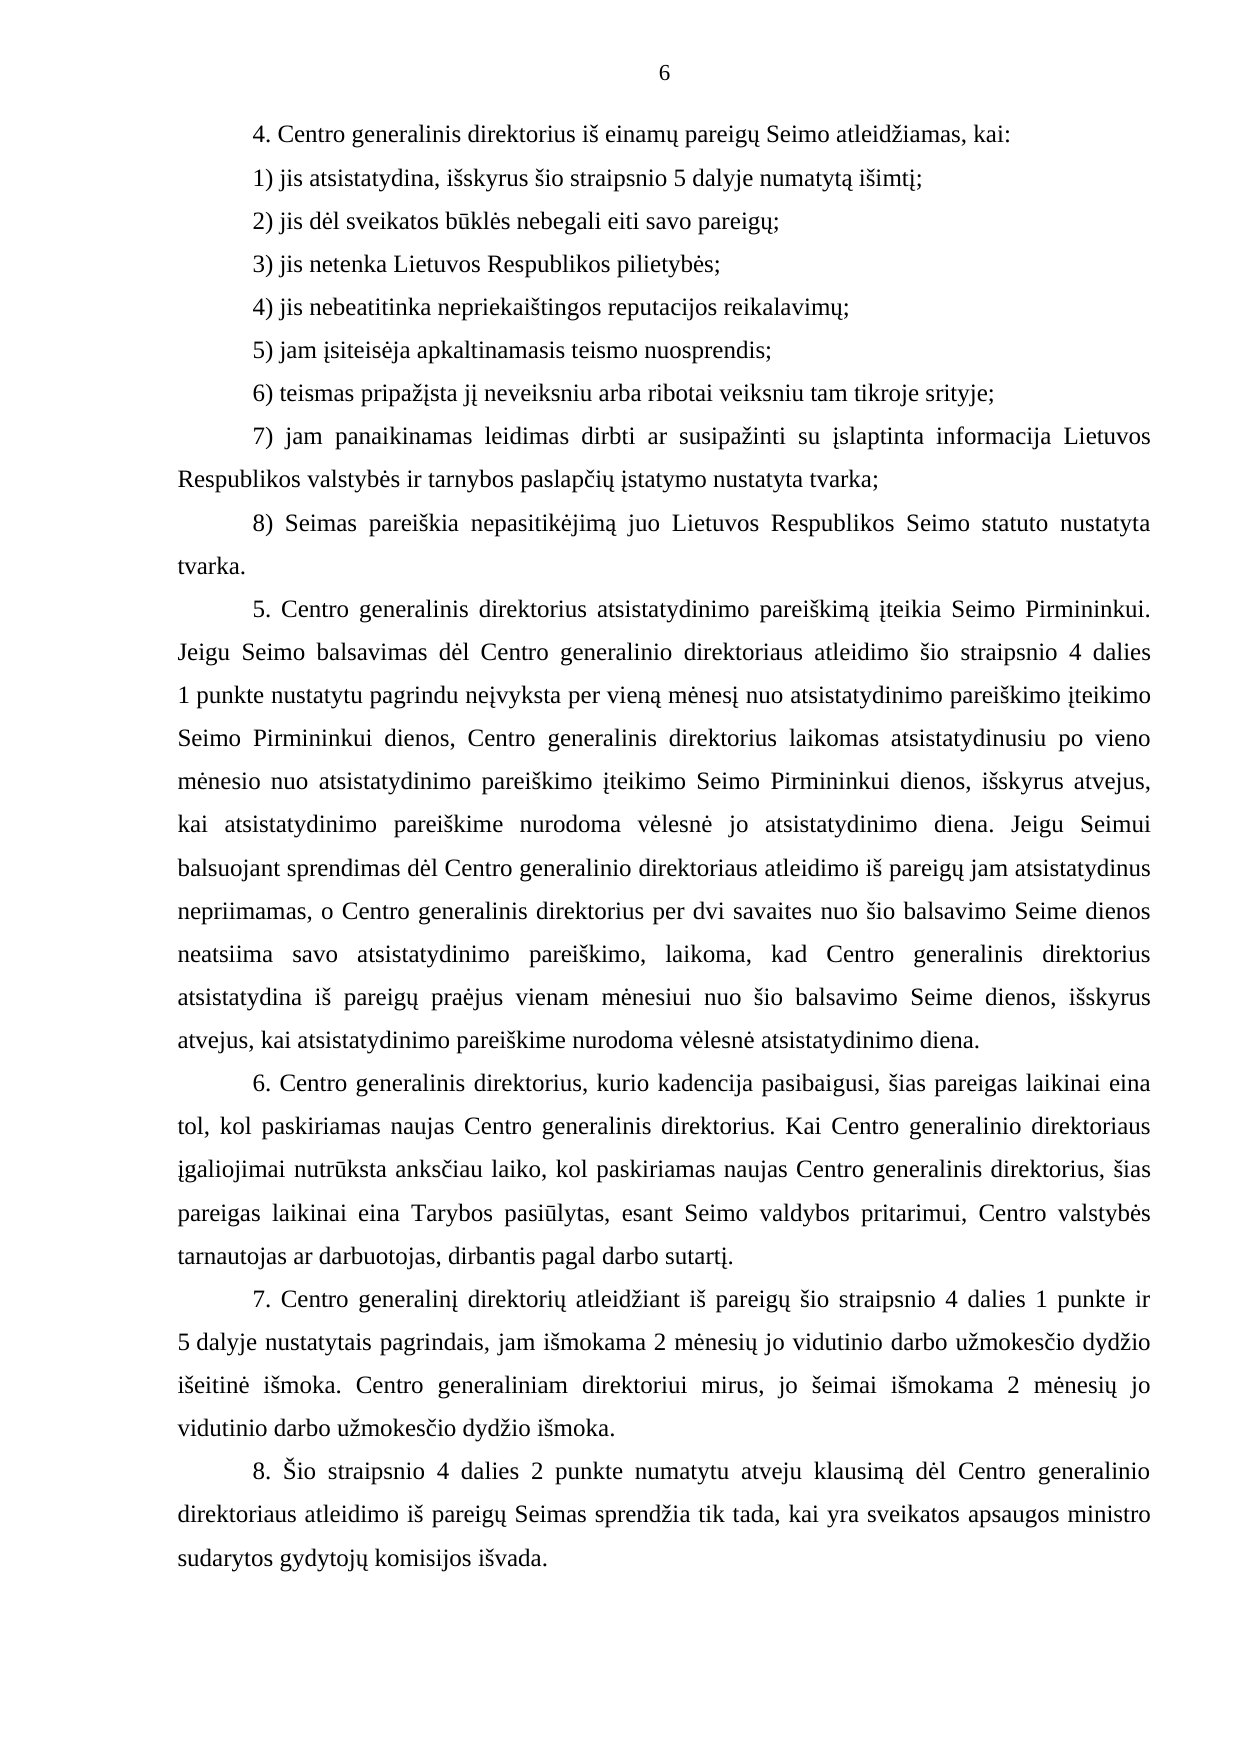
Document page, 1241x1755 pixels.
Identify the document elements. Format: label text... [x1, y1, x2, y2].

text 7. Centro generalinį direktorių atleidžiant iš pareigų šio straipsnio 4 dalies 1 punkte ir 5 dalyje nustatytais pagrindais, jam išmokama 2 mėnesių jo vidutinio darbo užmokesčio dydžio išeitinė išmoka. Centro generaliniam direktoriui mirus, jo šeimai išmokama 2 mėnesių jo vidutinio darbo užmokesčio dydžio išmoka. [177, 1284, 1152, 1442]
text 2) jis dėl sveikatos būklės nebegali eiti savo pareigų; [177, 206, 1152, 234]
text 5. Centro generalinis direktorius atsistatydinimo pareiškimą įteikia Seimo Pirmininkui. Jeigu Seimo balsavimas dėl Centro generalinio direktoriaus atleidimo šio straipsnio 4 dalies 1 punkte nustatytu pagrindu neįvyksta per vieną mėnesį nuo atsistatydinimo pareiškimo įteikimo Seimo Pirmininkui dienos, Centro generalinis direktorius laikomas atsistatydinusiu po vieno mėnesio nuo atsistatydinimo pareiškimo įteikimo Seimo Pirmininkui dienos, išskyrus atvejus, kai atsistatydinimo pareiškime nurodoma vėlesnė jo atsistatydinimo diena. Jeigu Seimui balsuojant sprendimas dėl Centro generalinio direktoriaus atleidimo iš pareigų jam atsistatydinus nepriimamas, o Centro generalinis direktorius per dvi savaites nuo šio balsavimo Seime dienos neatsiima savo atsistatydinimo pareiškimo, laikoma, kad Centro generalinis direktorius atsistatydina iš pareigų praėjus vienam mėnesiui nuo šio balsavimo Seime dienos, išskyrus atvejus, kai atsistatydinimo pareiškime nurodoma vėlesnė atsistatydinimo diena. [177, 594, 1152, 1054]
text 4. Centro generalinis direktorius iš einamų pareigų Seimo atleidžiamas, kai: [177, 119, 1152, 148]
text 7) jam panaikinamas leidimas dirbti ar susipažinti su įslaptinta informacija Lietuvos Respublikos valstybės ir tarnybos paslapčių įstatymo nustatyta tvarka; [177, 421, 1152, 493]
text 6. Centro generalinis direktorius, kurio kadencija pasibaigusi, šias pareigas laikinai eina tol, kol paskiriamas naujas Centro generalinis direktorius. Kai Centro generalinio direktoriaus įgaliojimai nutrūksta anksčiau laiko, kol paskiriamas naujas Centro generalinis direktorius, šias pareigas laikinai eina Tarybos pasiūlytas, esant Seimo valdybos pritarimui, Centro valstybės tarnautojas ar darbuotojas, dirbantis pagal darbo sutartį. [177, 1068, 1152, 1269]
text 8) Seimas pareiškia nepasitikėjimą juo Lietuvos Respublikos Seimo statuto nustatyta tvarka. [177, 508, 1152, 579]
text 8. Šio straipsnio 4 dalies 2 punkte numatytu atveju klausimą dėl Centro generalinio direktoriaus atleidimo iš pareigų Seimas sprendžia tik tada, kai yra sveikatos apsaugos ministro sudarytos gydytojų komisijos išvada. [177, 1456, 1152, 1571]
text 4) jis nebeatitinka nepriekaištingos reputacijos reikalavimų; [177, 292, 1152, 321]
text 6) teismas pripažįsta jį neveiksniu arba ribotai veiksniu tam tikroje srityje; [177, 378, 1152, 407]
text 5) jam įsiteisėja apkaltinamasis teismo nuosprendis; [177, 335, 1152, 364]
text 3) jis netenka Lietuvos Respublikos pilietybės; [177, 249, 1152, 278]
text 1) jis atsistatydina, išskyrus šio straipsnio 5 dalyje numatytą išimtį; [177, 163, 1152, 191]
